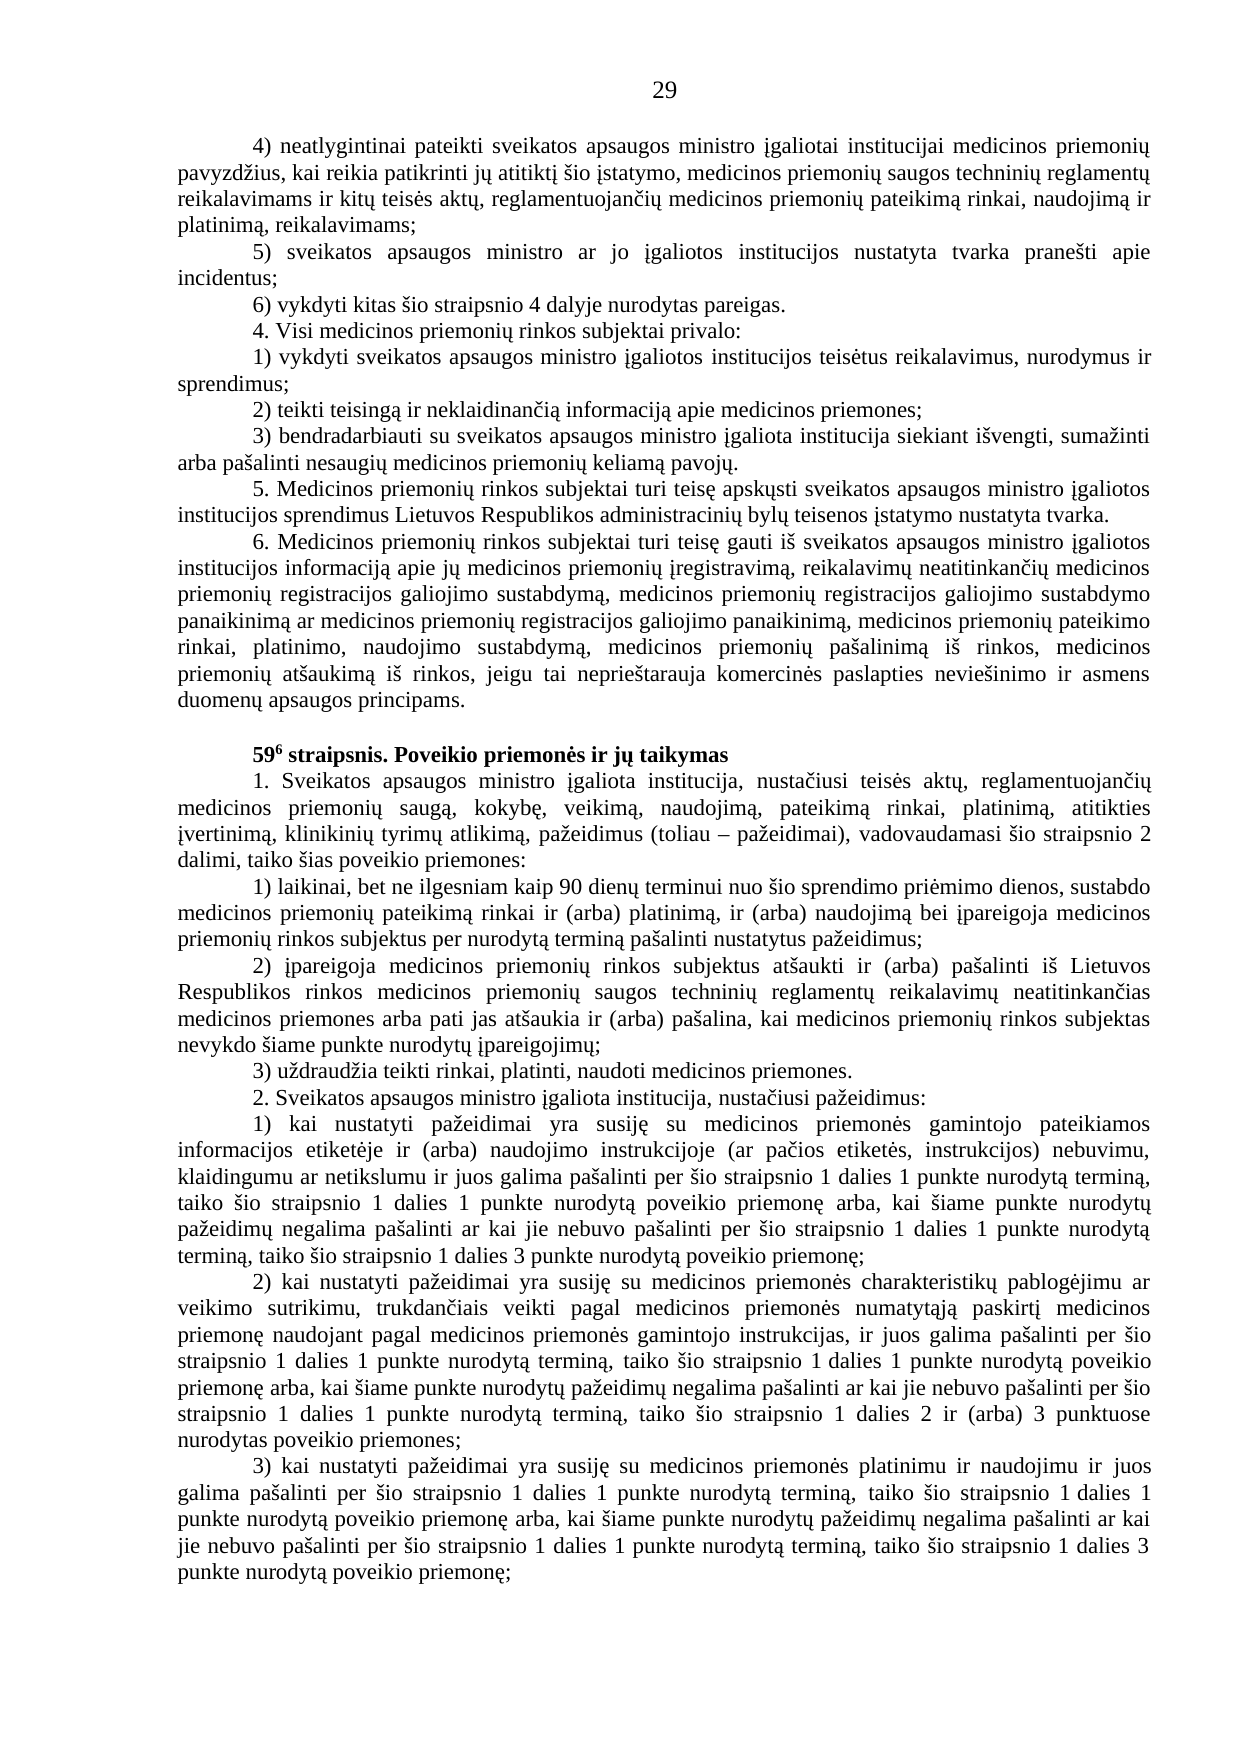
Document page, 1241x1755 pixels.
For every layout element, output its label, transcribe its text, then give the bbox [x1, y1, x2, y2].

text 1) vykdyti sveikatos apsaugos ministro įgaliotos institucijos teisėtus reikalavimus, nurodymus ir sprendimus; [177, 343, 1152, 396]
text 5) sveikatos apsaugos ministro ar jo įgaliotos institucijos nustatyta tvarka pranešti apie incidentus; [177, 238, 1152, 291]
text 3) bendradarbiauti su sveikatos apsaugos ministro įgaliota institucija siekiant išvengti, sumažinti arba pašalinti nesaugių medicinos priemonių keliamą pavojų. [177, 422, 1152, 475]
text 1. Sveikatos apsaugos ministro įgaliota institucija, nustačiusi teisės aktų, reglamentuojančių medicinos priemonių saugą, kokybę, veikimą, naudojimą, pateikimą rinkai, platinimą, atitikties įvertinimą, klinikinių tyrimų atlikimą, pažeidimus (toliau – pažeidimai), vadovaudamasi šio straipsnio 2 dalimi, taiko šias poveikio priemones: [177, 767, 1152, 873]
text 3) kai nustatyti pažeidimai yra susiję su medicinos priemonės platinimu ir naudojimu ir juos galima pašalinti per šio straipsnio 1 dalies 1 punkte nurodytą terminą, taiko šio straipsnio 1 dalies 1 punkte nurodytą poveikio priemonę arba, kai šiame punkte nurodytų pažeidimų negalima pašalinti ar kai jie nebuvo pašalinti per šio straipsnio 1 dalies 1 punkte nurodytą terminą, taiko šio straipsnio 1 dalies 3 punkte nurodytą poveikio priemonę; [177, 1453, 1152, 1584]
text 5. Medicinos priemonių rinkos subjektai turi teisę apskųsti sveikatos apsaugos ministro įgaliotos institucijos sprendimus Lietuvos Respublikos administracinių bylų teisenos įstatymo nustatyta tvarka. [177, 475, 1152, 528]
text 6. Medicinos priemonių rinkos subjektai turi teisę gauti iš sveikatos apsaugos ministro įgaliotos institucijos informaciją apie jų medicinos priemonių įregistravimą, reikalavimų neatitinkančių medicinos priemonių registracijos galiojimo sustabdymą, medicinos priemonių registracijos galiojimo sustabdymo panaikinimą ar medicinos priemonių registracijos galiojimo panaikinimą, medicinos priemonių pateikimo rinkai, platinimo, naudojimo sustabdymą, medicinos priemonių pašalinimą iš rinkos, medicinos priemonių atšaukimą iš rinkos, jeigu tai neprieštarauja komercinės paslapties neviešinimo ir asmens duomenų apsaugos principams. [177, 528, 1152, 712]
text 1) laikinai, bet ne ilgesniam kaip 90 dienų terminui nuo šio sprendimo priėmimo dienos, sustabdo medicinos priemonių pateikimą rinkai ir (arba) platinimą, ir (arba) naudojimą bei įpareigoja medicinos priemonių rinkos subjektus per nurodytą terminą pašalinti nustatytus pažeidimus; [177, 873, 1152, 952]
text 2) kai nustatyti pažeidimai yra susiję su medicinos priemonės charakteristikų pablogėjimu ar veikimo sutrikimu, trukdančiais veikti pagal medicinos priemonės numatytąją paskirtį medicinos priemonę naudojant pagal medicinos priemonės gamintojo instrukcijas, ir juos galima pašalinti per šio straipsnio 1 dalies 1 punkte nurodytą terminą, taiko šio straipsnio 1 dalies 1 punkte nurodytą poveikio priemonę arba, kai šiame punkte nurodytų pažeidimų negalima pašalinti ar kai jie nebuvo pašalinti per šio straipsnio 1 dalies 1 punkte nurodytą terminą, taiko šio straipsnio 1 dalies 2 ir (arba) 3 punktuose nurodytas poveikio priemones; [177, 1268, 1152, 1453]
text 6) vykdyti kitas šio straipsnio 4 dalyje nurodytas pareigas. [177, 291, 1152, 317]
text 2. Sveikatos apsaugos ministro įgaliota institucija, nustačiusi pažeidimus: [177, 1084, 1152, 1110]
text 4) neatlygintinai pateikti sveikatos apsaugos ministro įgaliotai institucijai medicinos priemonių pavyzdžius, kai reikia patikrinti jų atitiktį šio įstatymo, medicinos priemonių saugos techninių reglamentų reikalavimams ir kitų teisės aktų, reglamentuojančių medicinos priemonių pateikimą rinkai, naudojimą ir platinimą, reikalavimams; [177, 132, 1152, 238]
text 596 straipsnis. Poveikio priemonės ir jų taikymas [177, 741, 1152, 767]
text 2) teikti teisingą ir neklaidinančią informaciją apie medicinos priemones; [177, 396, 1152, 422]
text 4. Visi medicinos priemonių rinkos subjektai privalo: [177, 317, 1152, 343]
text 1) kai nustatyti pažeidimai yra susiję su medicinos priemonės gamintojo pateikiamos informacijos etiketėje ir (arba) naudojimo instrukcijoje (ar pačios etiketės, instrukcijos) nebuvimu, klaidingumu ar netikslumu ir juos galima pašalinti per šio straipsnio 1 dalies 1 punkte nurodytą terminą, taiko šio straipsnio 1 dalies 1 punkte nurodytą poveikio priemonę arba, kai šiame punkte nurodytų pažeidimų negalima pašalinti ar kai jie nebuvo pašalinti per šio straipsnio 1 dalies 1 punkte nurodytą terminą, taiko šio straipsnio 1 dalies 3 punkte nurodytą poveikio priemonę; [177, 1110, 1152, 1268]
text 2) įpareigoja medicinos priemonių rinkos subjektus atšaukti ir (arba) pašalinti iš Lietuvos Respublikos rinkos medicinos priemonių saugos techninių reglamentų reikalavimų neatitinkančias medicinos priemones arba pati jas atšaukia ir (arba) pašalina, kai medicinos priemonių rinkos subjektas nevykdo šiame punkte nurodytų įpareigojimų; [177, 952, 1152, 1057]
text 3) uždraudžia teikti rinkai, platinti, naudoti medicinos priemones. [177, 1057, 1152, 1084]
